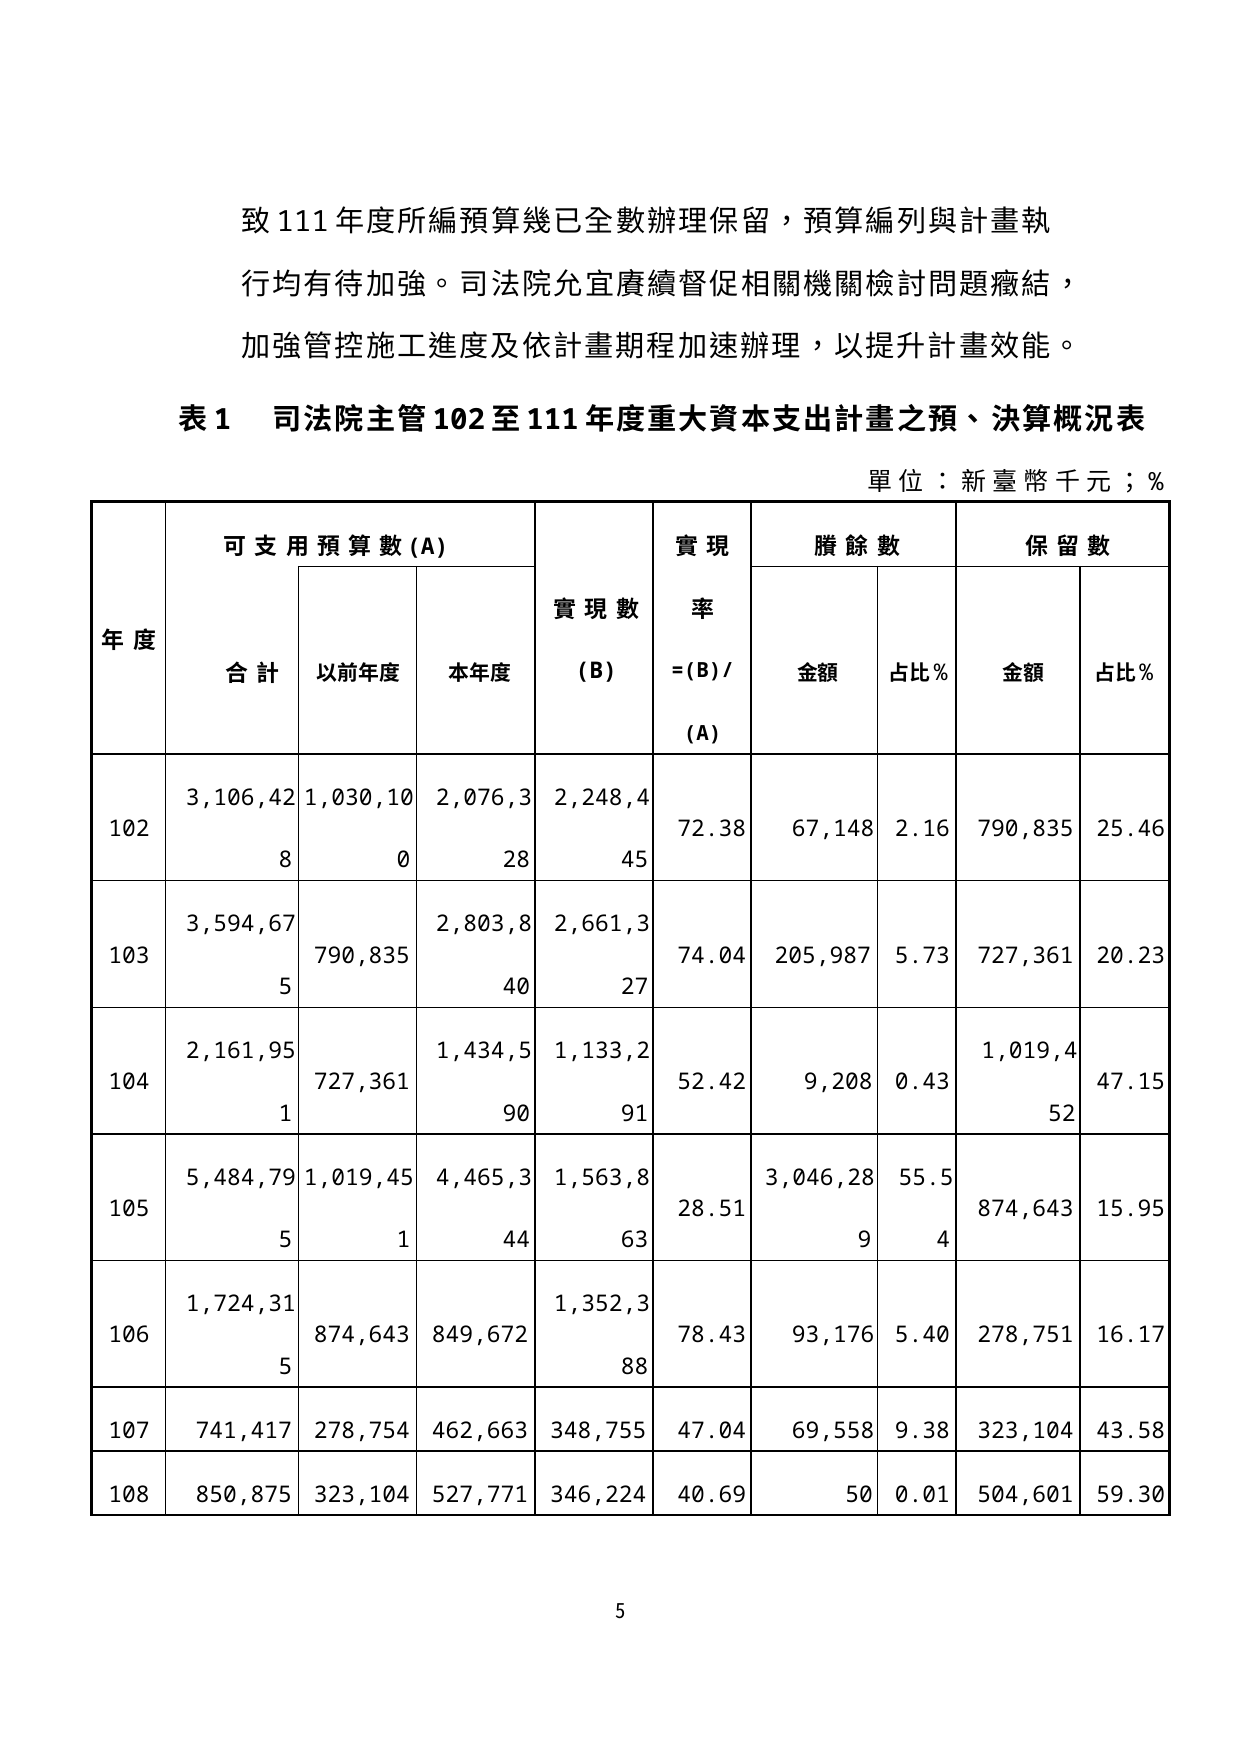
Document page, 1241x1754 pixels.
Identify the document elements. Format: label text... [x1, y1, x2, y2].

table_cell 占比% [1081, 567, 1168, 753]
table_cell 以前年度 [299, 567, 416, 753]
table_cell 金額 [752, 567, 877, 753]
table_cell 527,771 [417, 1452, 534, 1514]
table_cell 0.01 [878, 1452, 955, 1514]
table_cell 849,672 [417, 1261, 534, 1386]
table_cell 462,663 [417, 1388, 534, 1450]
table_header 實現率=(B)/(A) [654, 503, 750, 753]
table_cell 727,361 [299, 1008, 416, 1133]
table_cell 55.54 [878, 1135, 955, 1259]
table_cell 108 [93, 1452, 165, 1514]
table_cell 2,076,328 [417, 755, 534, 880]
table_cell 727,361 [957, 881, 1079, 1006]
table_cell 1,030,100 [299, 755, 416, 880]
table_cell 346,224 [536, 1452, 652, 1514]
table_cell 4,465,344 [417, 1135, 534, 1259]
table_cell 102 [93, 755, 165, 880]
table_cell 107 [93, 1388, 165, 1450]
table_cell 20.23 [1081, 881, 1168, 1006]
table_header 實現數 (B) [536, 503, 652, 753]
table_cell 104 [93, 1008, 165, 1133]
table_cell 106 [93, 1261, 165, 1386]
table_cell 5.73 [878, 881, 955, 1006]
table_cell 103 [93, 881, 165, 1006]
table_cell 47.15 [1081, 1008, 1168, 1133]
table_cell 9.38 [878, 1388, 955, 1450]
table_cell 43.58 [1081, 1388, 1168, 1450]
table_cell 504,601 [957, 1452, 1079, 1514]
table_cell 1,434,590 [417, 1008, 534, 1133]
table_cell 278,751 [957, 1261, 1079, 1386]
table_header 賸餘數 [752, 503, 955, 566]
table_cell 9,208 [752, 1008, 877, 1133]
table_cell 2,661,327 [536, 881, 652, 1006]
table_header 可支用預算數(A) [166, 503, 534, 566]
table_cell 占比% [878, 567, 955, 753]
text 單位：新臺幣千元；% [89, 438, 1166, 500]
table_cell 16.17 [1081, 1261, 1168, 1386]
table_cell 1,352,388 [536, 1261, 652, 1386]
text 綜上，司法院主管重大資本支出計畫所需經費龐鉅，宜妥作事前規劃，以免未能依原預定進度執行，影響計畫時程與效益；惟近年司法機關擴遷建計畫執行情形多未臻理想，且111年度重大資本支出計畫之實現數低於以前年度保留數，致111年度所編預算幾已全數辦理保留，預算編列與計畫執行均有待加強。司法院允宜賡續督促相關機關檢討問題癥結，加強管控施工進度及依計畫期程加速辦理，以提升計畫效能。 [236, 177, 1063, 365]
table_cell 3,594,675 [166, 881, 298, 1006]
table_cell 5,484,795 [166, 1135, 298, 1259]
table_cell 874,643 [299, 1261, 416, 1386]
table_cell 合計 [166, 566, 298, 753]
table_cell 69,558 [752, 1388, 877, 1450]
table_cell 323,104 [957, 1388, 1079, 1450]
table_header 保留數 [957, 503, 1168, 566]
table_cell 5.40 [878, 1261, 955, 1386]
table_cell 15.95 [1081, 1135, 1168, 1259]
table_cell 790,835 [957, 755, 1079, 880]
table_cell 1,019,451 [299, 1135, 416, 1259]
table_cell 1,133,291 [536, 1008, 652, 1133]
table_cell 205,987 [752, 881, 877, 1006]
table_cell 323,104 [299, 1452, 416, 1514]
table_cell 741,417 [166, 1388, 298, 1450]
table_cell 52.42 [654, 1008, 750, 1133]
table_cell 1,019,452 [957, 1008, 1079, 1133]
table_cell 28.51 [654, 1135, 750, 1259]
table_cell 874,643 [957, 1135, 1079, 1259]
table_cell 278,754 [299, 1388, 416, 1450]
table_cell 47.04 [654, 1388, 750, 1450]
table_header 年度 [93, 503, 165, 753]
table_cell 67,148 [752, 755, 877, 880]
table_cell 850,875 [166, 1452, 298, 1514]
table_cell 40.69 [654, 1452, 750, 1514]
table_cell 78.43 [654, 1261, 750, 1386]
table_cell 3,106,428 [166, 755, 298, 880]
table_cell 2.16 [878, 755, 955, 880]
table_cell 1,724,315 [166, 1261, 298, 1386]
table_cell 93,176 [752, 1261, 877, 1386]
table_cell 25.46 [1081, 755, 1168, 880]
table_cell 348,755 [536, 1388, 652, 1450]
table_cell 2,803,840 [417, 881, 534, 1006]
table_cell 50 [752, 1452, 877, 1514]
table_cell 74.04 [654, 881, 750, 1006]
table_cell 2,248,445 [536, 755, 652, 880]
table_cell 59.30 [1081, 1452, 1168, 1514]
table_cell 790,835 [299, 881, 416, 1006]
table_cell 1,563,863 [536, 1135, 652, 1259]
table_cell 72.38 [654, 755, 750, 880]
table_cell 2,161,951 [166, 1008, 298, 1133]
text 表1 司法院主管102至111年度重大資本支出計畫之預、決算概況表 [89, 375, 1166, 438]
table_cell 105 [93, 1135, 165, 1259]
table_cell 本年度 [417, 567, 534, 753]
table_cell 0.43 [878, 1008, 955, 1133]
table_cell 3,046,289 [752, 1135, 877, 1259]
table_cell 金額 [957, 567, 1079, 753]
